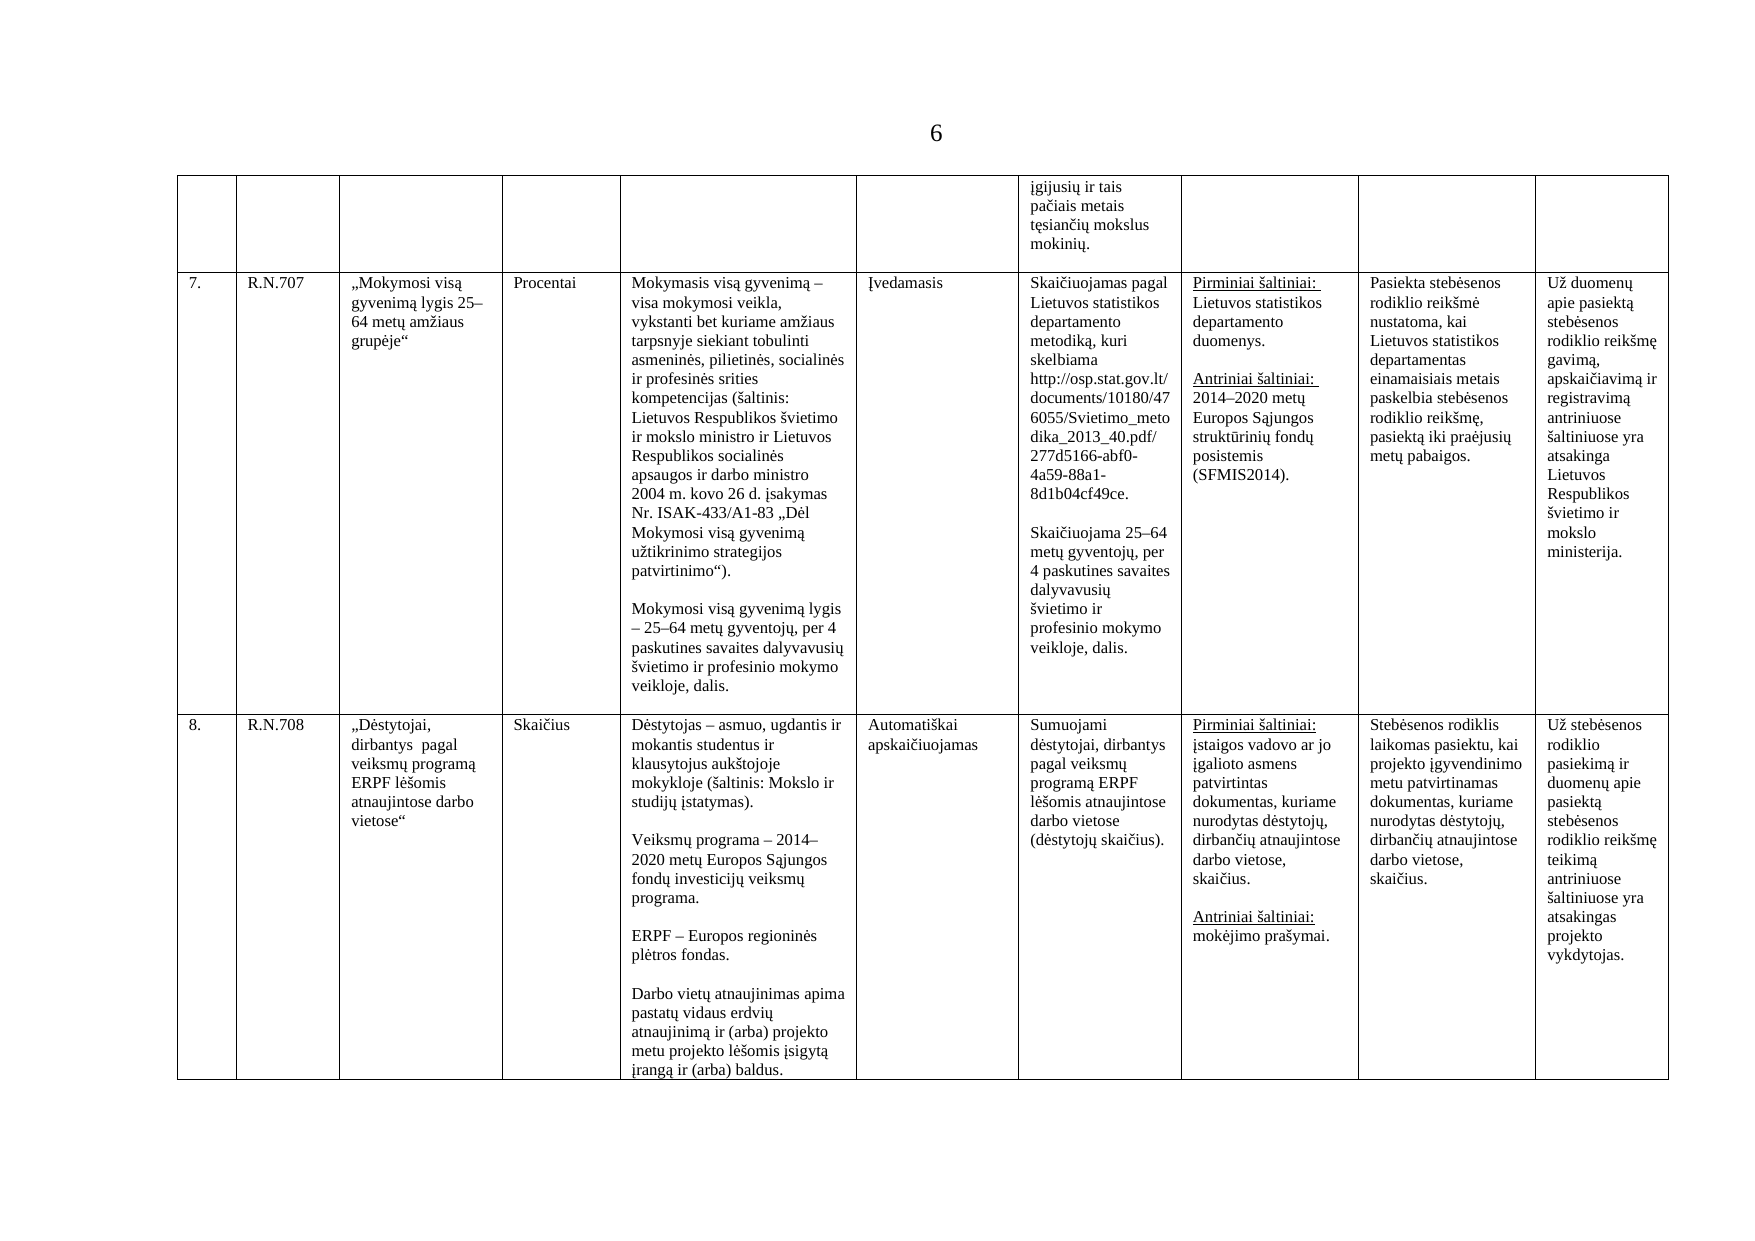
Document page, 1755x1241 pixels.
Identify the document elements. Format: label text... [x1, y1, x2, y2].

table_cell Procentai [503, 273, 620, 714]
table_cell Pirminiai šaltiniai: įstaigos vadovo ar jo įgalioto asmens patvirtintas dokumentas, kuriame nurodytas dėstytojų, dirbančių atnaujintose darbo vietose, skaičius. Antriniai šaltiniai: mokėjimo prašymai. [1182, 715, 1358, 1079]
table_cell R.N.707 [237, 273, 339, 714]
table_cell įgijusių ir tais pačiais metais tęsiančių mokslus mokinių. [1019, 176, 1181, 272]
table_cell [1182, 176, 1358, 272]
table_cell [340, 176, 502, 272]
table_cell [1359, 176, 1535, 272]
table_cell R.N.708 [237, 715, 339, 1079]
table_cell Skaičiuojamas pagal Lietuvos statistikos departamento metodiką, kuri skelbiama http://osp.stat.gov.lt/documents/10180/476055/Svietimo_metodika_2013_40.pdf/277d5166-abf0-4a59-88a1-8d1b04cf49ce. Skaičiuojama 25–64 metų gyventojų, per 4 paskutines savaites dalyvavusių švietimo ir profesinio mokymo veikloje, dalis. [1019, 273, 1181, 714]
table_cell [178, 176, 236, 272]
table_cell 7. [178, 273, 236, 714]
table_cell [621, 176, 856, 272]
table_cell Sumuojami dėstytojai, dirbantys pagal veiksmų programą ERPF lėšomis atnaujintose darbo vietose (dėstytojų skaičius). [1019, 715, 1181, 1079]
table_cell [1536, 176, 1668, 272]
table_cell Įvedamasis [857, 273, 1018, 714]
table_cell [237, 176, 339, 272]
table_cell „Mokymosi visą gyvenimą lygis 25–64 metų amžiaus grupėje“ [340, 273, 502, 714]
table_cell [503, 176, 620, 272]
table_cell Automatiškai apskaičiuojamas [857, 715, 1018, 1079]
table_cell Skaičius [503, 715, 620, 1079]
table_cell Pirminiai šaltiniai: Lietuvos statistikos departamento duomenys. Antriniai šaltiniai: 2014–2020 metų Europos Sąjungos struktūrinių fondų posistemis (SFMIS2014). [1182, 273, 1358, 714]
table_cell Pasiekta stebėsenos rodiklio reikšmė nustatoma, kai Lietuvos statistikos departamentas einamaisiais metais paskelbia stebėsenos rodiklio reikšmę, pasiektą iki praėjusių metų pabaigos. [1359, 273, 1535, 714]
table_cell Mokymasis visą gyvenimą – visa mokymosi veikla, vykstanti bet kuriame amžiaus tarpsnyje siekiant tobulinti asmeninės, pilietinės, socialinės ir profesinės srities kompetencijas (šaltinis: Lietuvos Respublikos švietimo ir mokslo ministro ir Lietuvos Respublikos socialinės apsaugos ir darbo ministro 2004 m. kovo 26 d. įsakymas Nr. ISAK-433/A1-83 „Dėl Mokymosi visą gyvenimą užtikrinimo strategijos patvirtinimo“). Mokymosi visą gyvenimą lygis – 25–64 metų gyventojų, per 4 paskutines savaites dalyvavusių švietimo ir profesinio mokymo veikloje, dalis. [621, 273, 856, 714]
table_cell Už duomenų apie pasiektą stebėsenos rodiklio reikšmę gavimą, apskaičiavimą ir registravimą antriniuose šaltiniuose yra atsakinga Lietuvos Respublikos švietimo ir mokslo ministerija. [1536, 273, 1668, 714]
table_cell [857, 176, 1018, 272]
table_cell Už stebėsenos rodiklio pasiekimą ir duomenų apie pasiektą stebėsenos rodiklio reikšmę teikimą antriniuose šaltiniuose yra atsakingas projekto vykdytojas. [1536, 715, 1668, 1079]
table_cell Dėstytojas – asmuo, ugdantis ir mokantis studentus ir klausytojus aukštojoje mokykloje (šaltinis: Mokslo ir studijų įstatymas). Veiksmų programa – 2014–2020 metų Europos Sąjungos fondų investicijų veiksmų programa. ERPF – Europos regioninės plėtros fondas. Darbo vietų atnaujinimas apima pastatų vidaus erdvių atnaujinimą ir (arba) projekto metu projekto lėšomis įsigytą įrangą ir (arba) baldus. [621, 715, 856, 1079]
table_cell „Dėstytojai, dirbantys pagal veiksmų programą ERPF lėšomis atnaujintose darbo vietose“ [340, 715, 502, 1079]
table_cell Stebėsenos rodiklis laikomas pasiektu, kai projekto įgyvendinimo metu patvirtinamas dokumentas, kuriame nurodytas dėstytojų, dirbančių atnaujintose darbo vietose, skaičius. [1359, 715, 1535, 1079]
table_cell 8. [178, 715, 236, 1079]
